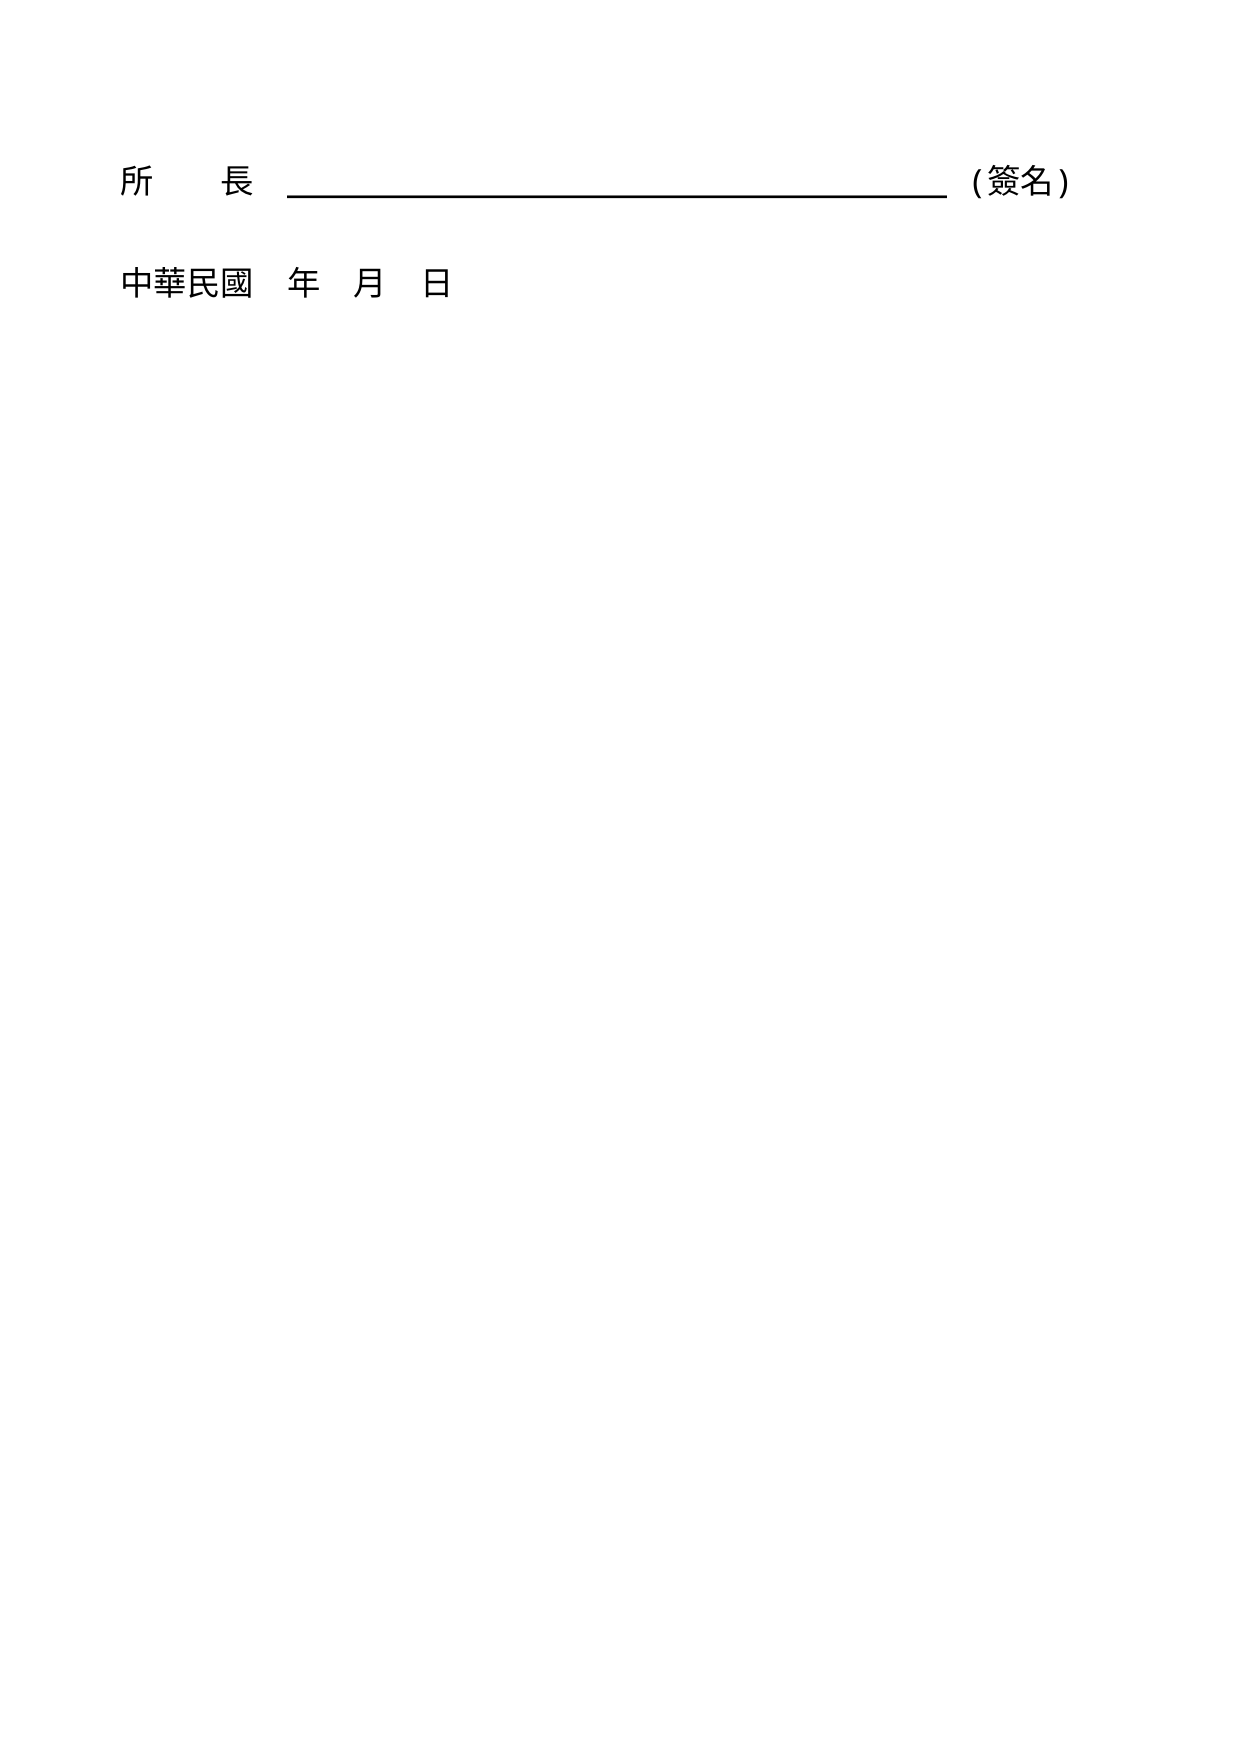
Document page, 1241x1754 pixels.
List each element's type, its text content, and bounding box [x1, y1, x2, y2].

text 所 長 _________________________________ (簽名) [120, 127, 1120, 210]
text 中華民國 年 月 日 [120, 229, 1120, 312]
